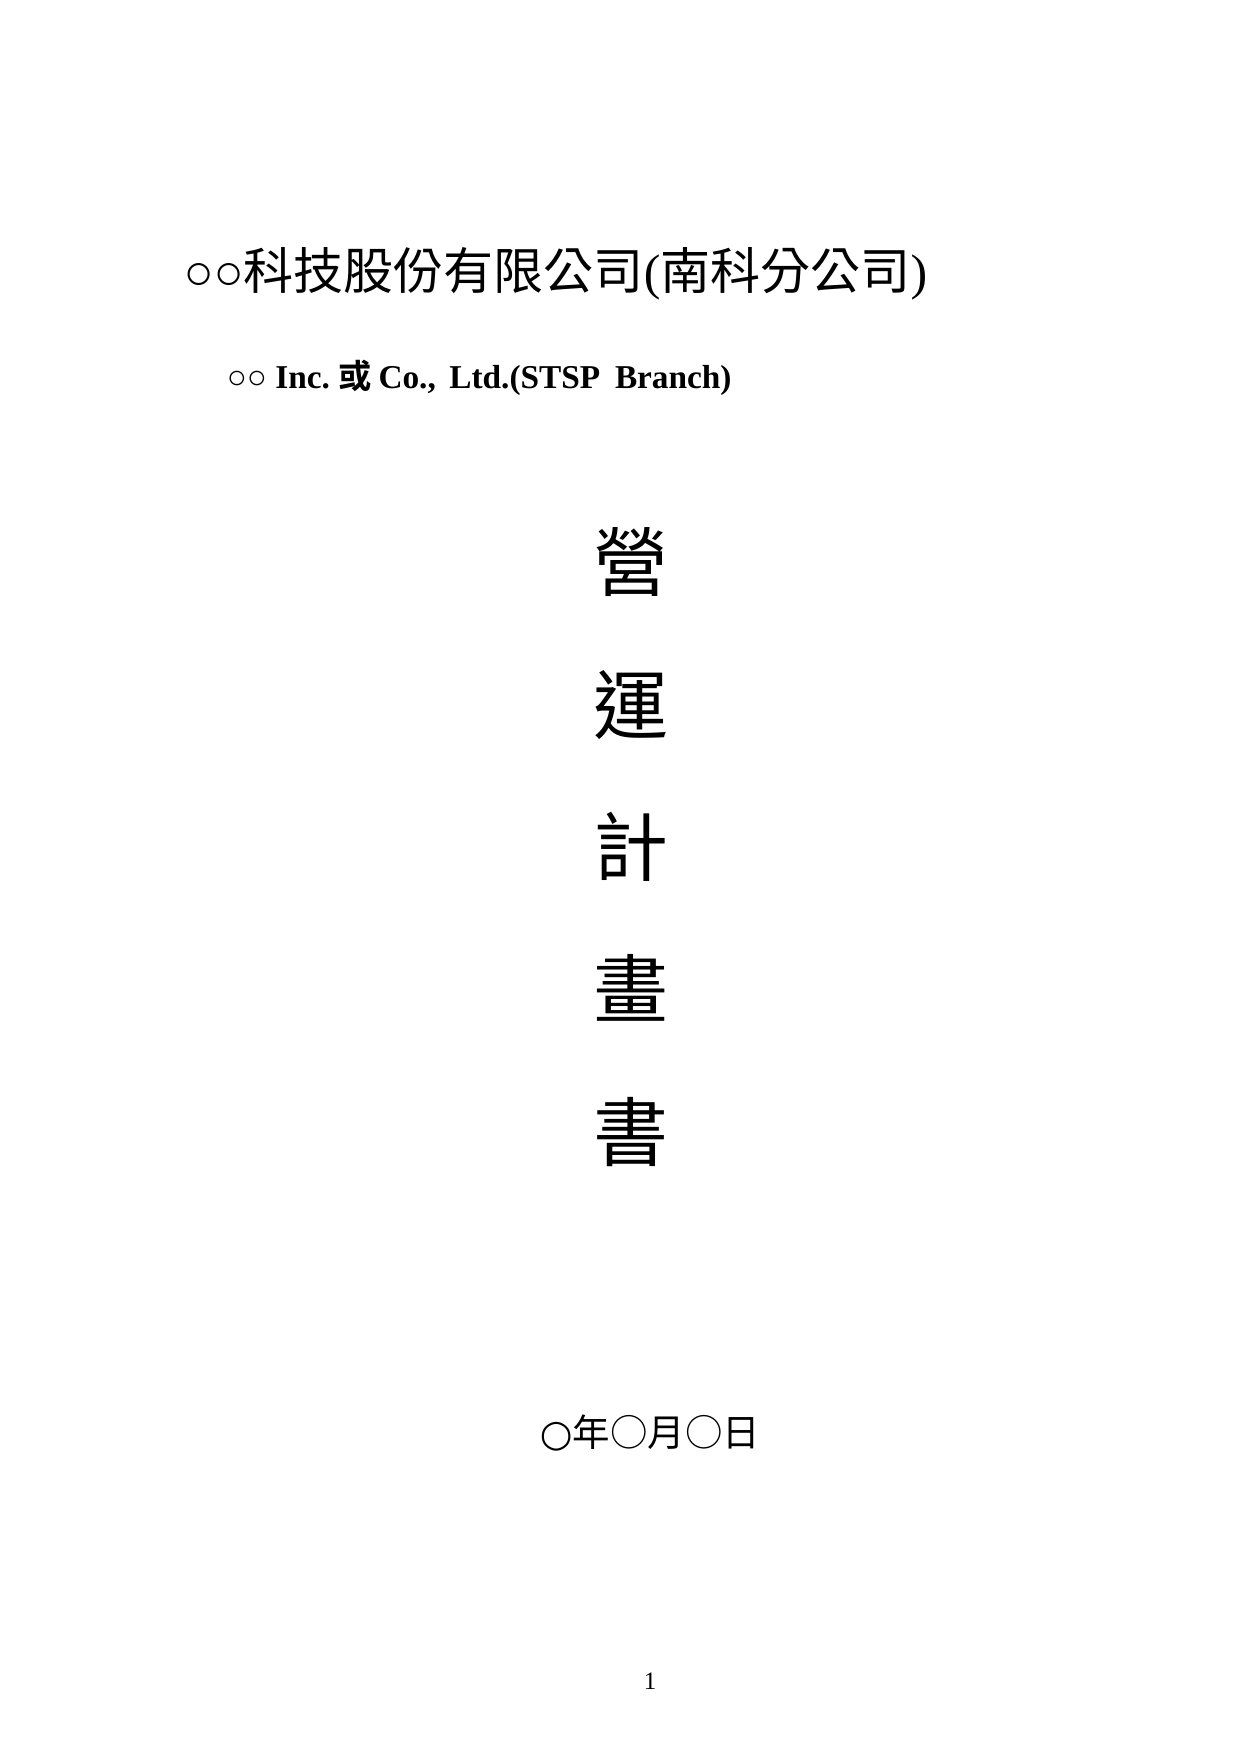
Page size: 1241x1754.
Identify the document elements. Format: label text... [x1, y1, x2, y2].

text ○○科技股份有限公司(南科分公司) [183, 231, 1041, 304]
text 營運計畫書 [577, 524, 686, 1169]
text ○年○月○日 [118, 1403, 1181, 1458]
text ○○ Inc. 或Co., Ltd.(STSP Branch) [118, 350, 1181, 398]
